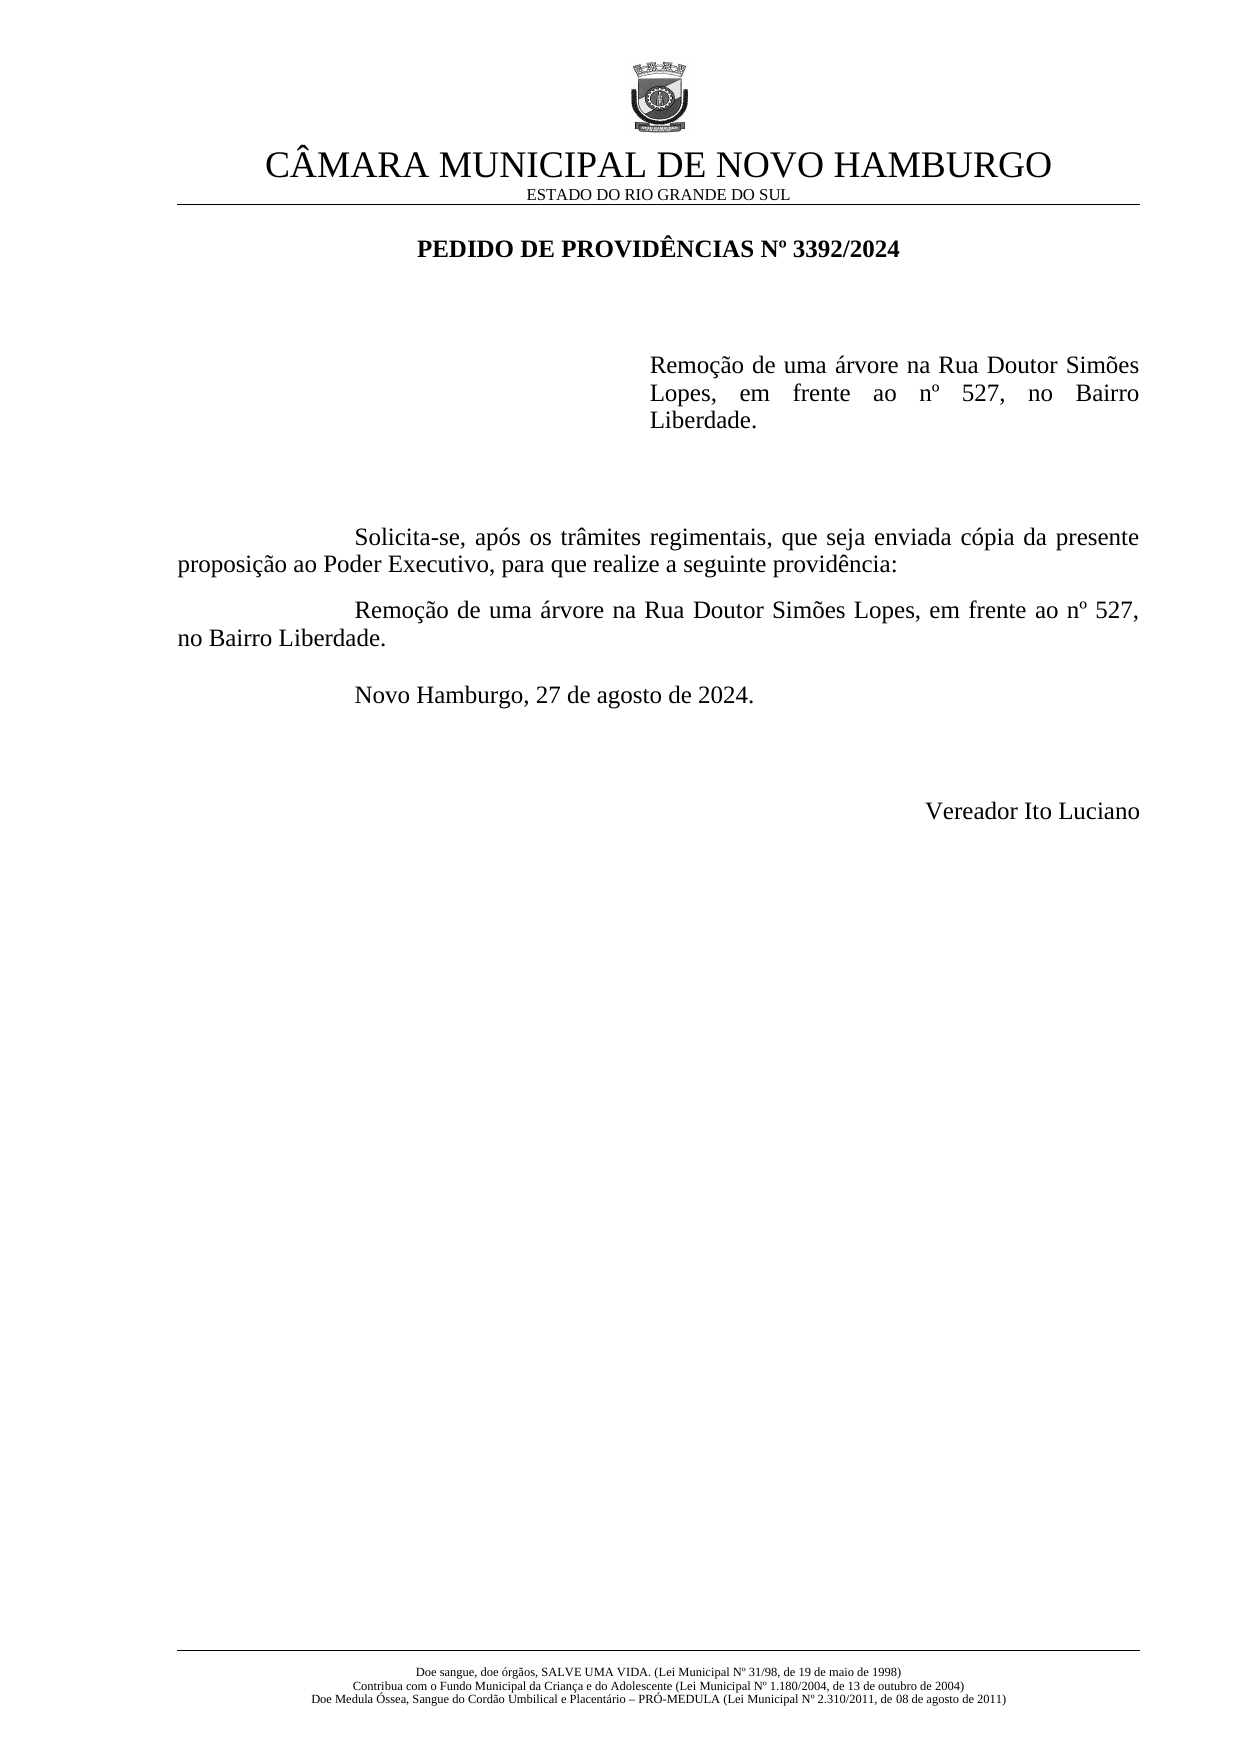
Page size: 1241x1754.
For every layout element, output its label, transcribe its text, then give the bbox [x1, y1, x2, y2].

text Vereador Ito Luciano [649, 797, 1140, 825]
text Novo Hamburgo, 27 de agosto de 2024. [177, 681, 1140, 708]
text Remoção de uma árvore na Rua Doutor Simões Lopes, em frente ao nº 527, no Bairro Liberdade. [649, 351, 1140, 434]
text Remoção de uma árvore na Rua Doutor Simões Lopes, em frente ao nº 527, no Bairro Liberdade. [177, 596, 1140, 651]
text PEDIDO DE PROVIDÊNCIAS Nº 3392/2024 [177, 235, 1140, 263]
text Solicita-se, após os trâmites regimentais, que seja enviada cópia da presente proposição ao Poder Executivo, para que realize a seguinte providência: [177, 523, 1140, 578]
